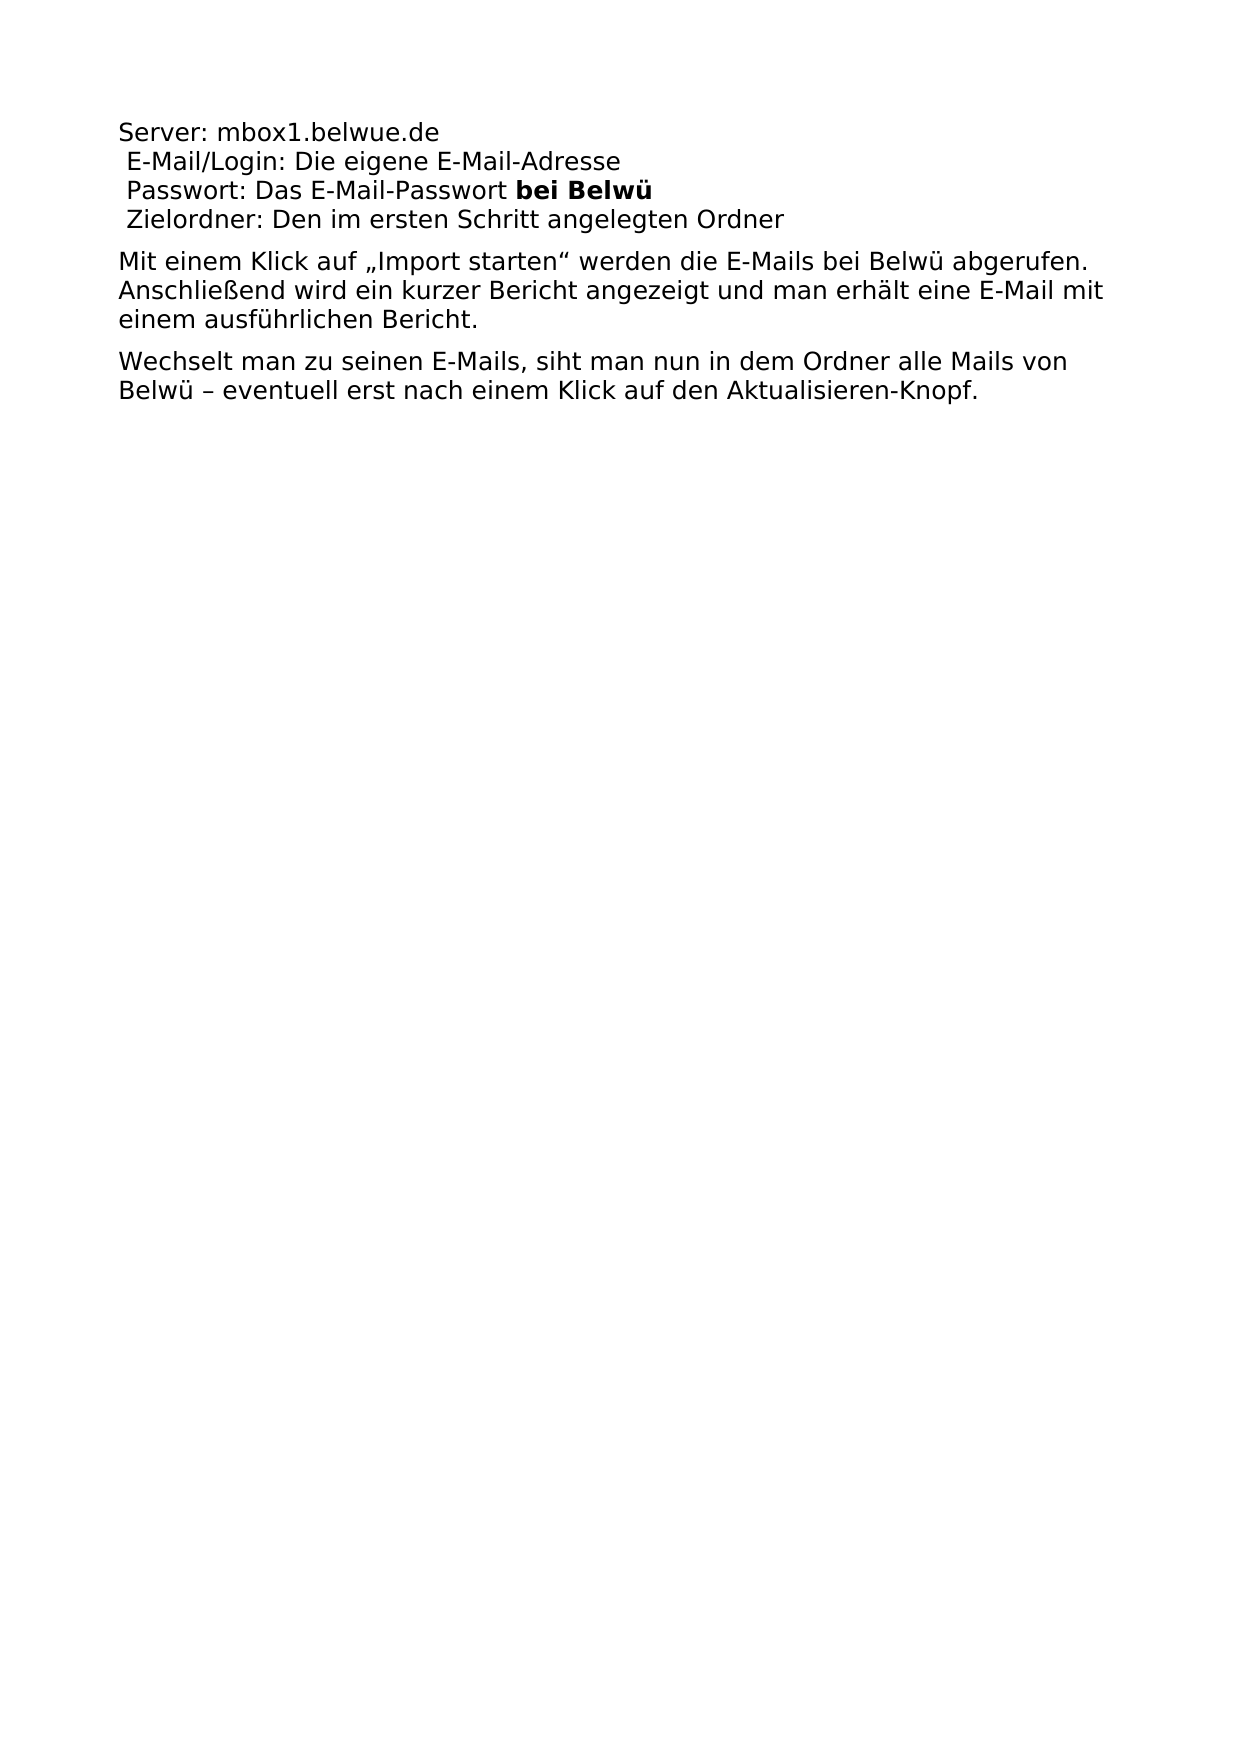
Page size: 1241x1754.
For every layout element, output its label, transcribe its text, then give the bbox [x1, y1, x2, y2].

text Server: mbox1.belwue.de E-Mail/Login: Die eigene E-Mail-Adresse Passwort: Das E-Mail-Passwort bei Belwü Zielordner: Den im ersten Schritt angelegten Ordner [118, 118, 1122, 235]
text Mit einem Klick auf „Import starten“ werden die E-Mails bei Belwü abgerufen. Anschließend wird ein kurzer Bericht angezeigt und man erhält eine E-Mail mit einem ausführlichen Bericht. [118, 247, 1122, 335]
text Wechselt man zu seinen E-Mails, siht man nun in dem Ordner alle Mails von Belwü – eventuell erst nach einem Klick auf den Aktualisieren-Knopf. [118, 347, 1122, 406]
